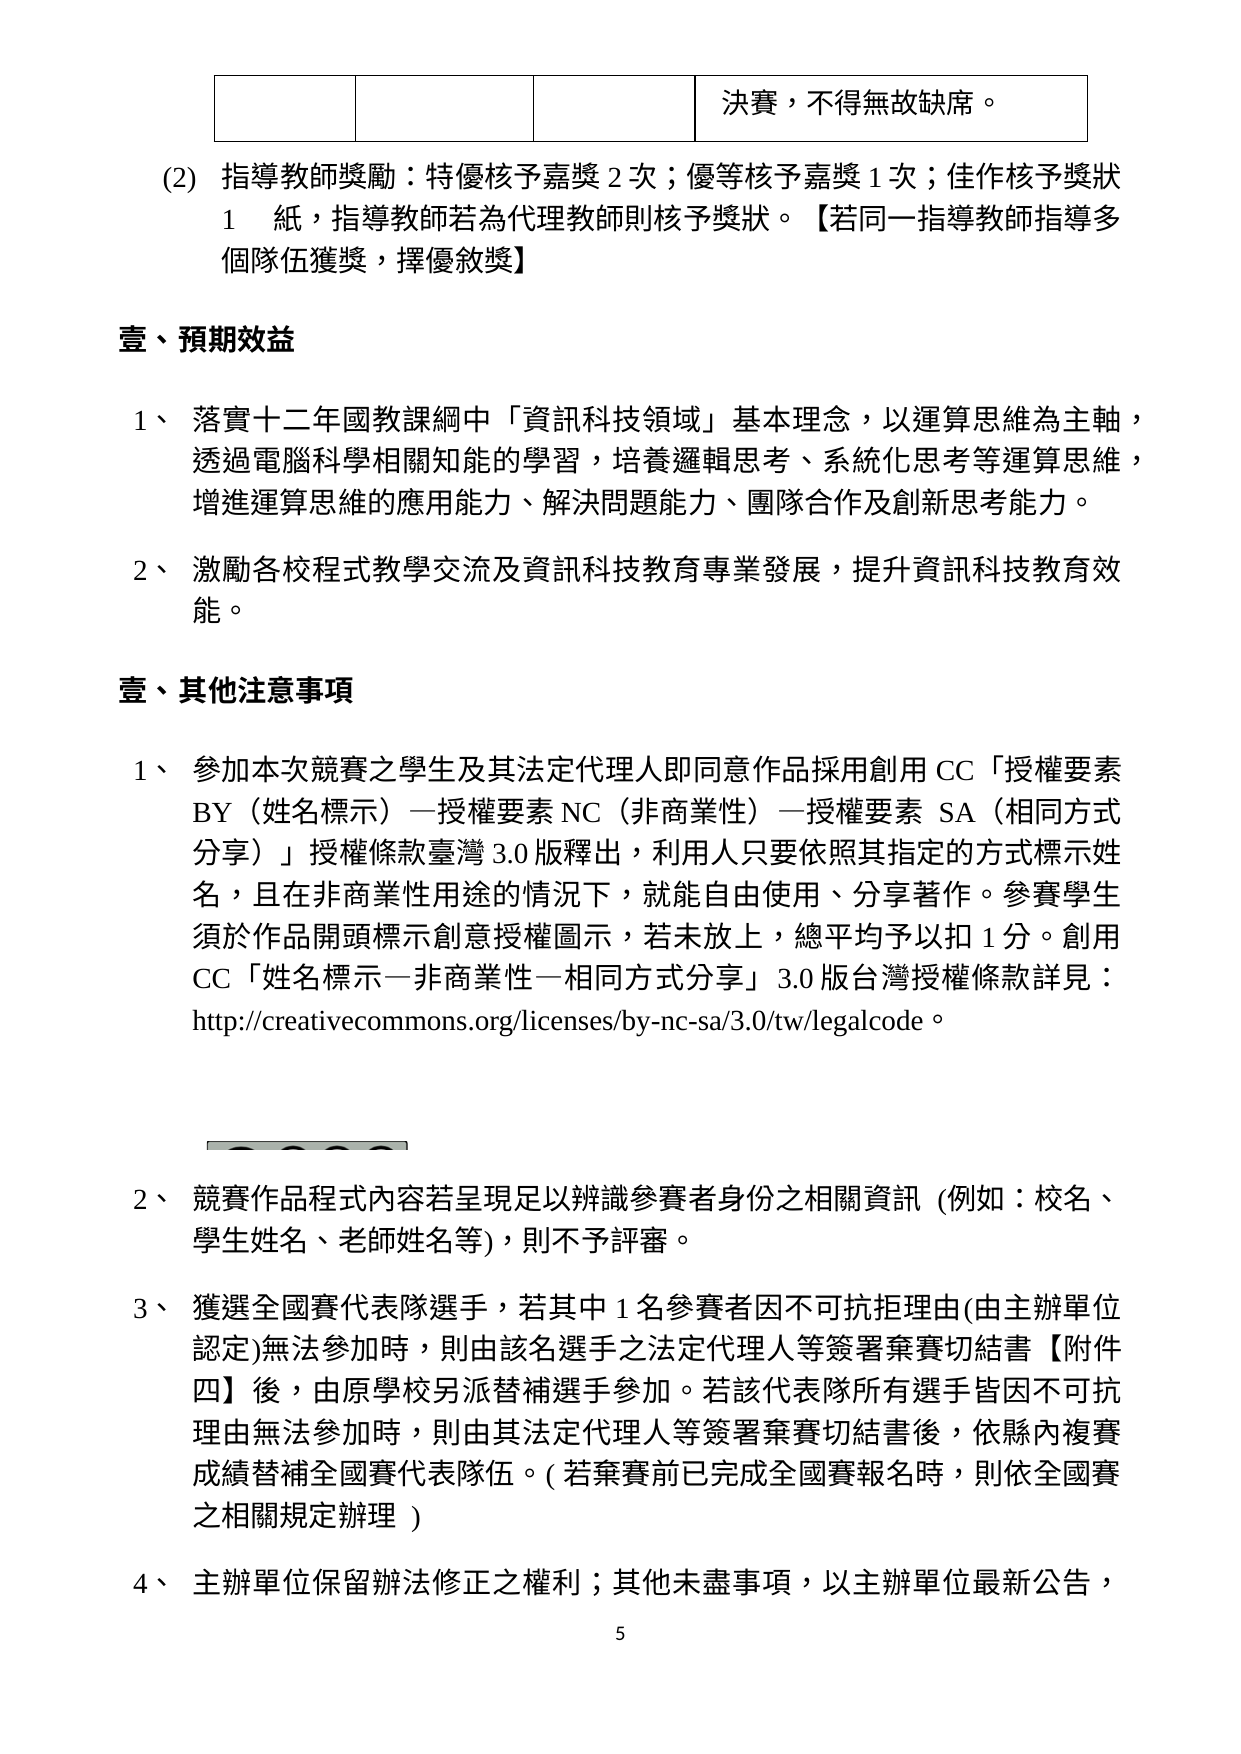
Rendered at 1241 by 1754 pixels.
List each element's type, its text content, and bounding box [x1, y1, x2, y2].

list 落實十二年國教課綱中「資訊科技領域」基本理念，以運算思維為主軸，透過電腦科學相關知能的學習，培養邏輯思考、系統化思考等運算思維，增進運算思維的應用能力、解決問題能力、團隊合作及創新思考能力。 [133, 397, 1122, 522]
list 激勵各校程式教學交流及資訊科技教育專業發展，提升資訊科技教育效能。 [133, 547, 1122, 630]
table_cell [534, 76, 694, 141]
picture [206, 1141, 408, 1150]
list 主辦單位保留辦法修正之權利；其他未盡事項，以主辦單位最新公告， [133, 1560, 1122, 1601]
list 獲選全國賽代表隊選手，若其中1名參賽者因不可抗拒理由(由主辦單位認定)無法參加時，則由該名選手之法定代理人等簽署棄賽切結書【附件四】後，由原學校另派替補選手參加。若該代表隊所有選手皆因不可抗理由無法參加時，則由其法定代理人等簽署棄賽切結書後，依縣內複賽成績替補全國賽代表隊伍。( 若棄賽前已完成全國賽報名時，則依全國賽之相關規定辦理 ) [133, 1285, 1122, 1535]
table_cell [215, 76, 355, 141]
list 其他注意事項 [118, 667, 1122, 710]
table_cell 決賽，不得無故缺席。 [696, 76, 1087, 141]
table_cell [356, 76, 533, 141]
list 競賽作品程式內容若呈現足以辨識參賽者身份之相關資訊 (例如：校名、學生姓名、老師姓名等)，則不予評審。 [133, 1176, 1122, 1260]
list 參加本次競賽之學生及其法定代理人即同意作品採用創用CC「授權要素BY（姓名標示）—授權要素NC（非商業性）—授權要素 SA（相同方式分享）」授權條款臺灣3.0版釋出，利用人只要依照其指定的方式標示姓名，且在非商業性用途的情況下，就能自由使用、分享著作。參賽學生須於作品開頭標示創意授權圖示，若未放上，總平均予以扣1分。創用CC「姓名標示—非商業性—相同方式分享」3.0版台灣授權條款詳見：http://creativecommons.org/licenses/by-nc-sa/3.0/tw/legalcode。 [133, 747, 1122, 1039]
list 指導教師獎勵：特優核予嘉獎2次；優等核予嘉獎1次；佳作核予獎狀1 紙，指導教師若為代理教師則核予獎狀。【若同一指導教師指導多個隊伍獲獎，擇優敘獎】 [162, 154, 1122, 279]
list 預期效益 [118, 317, 1122, 359]
